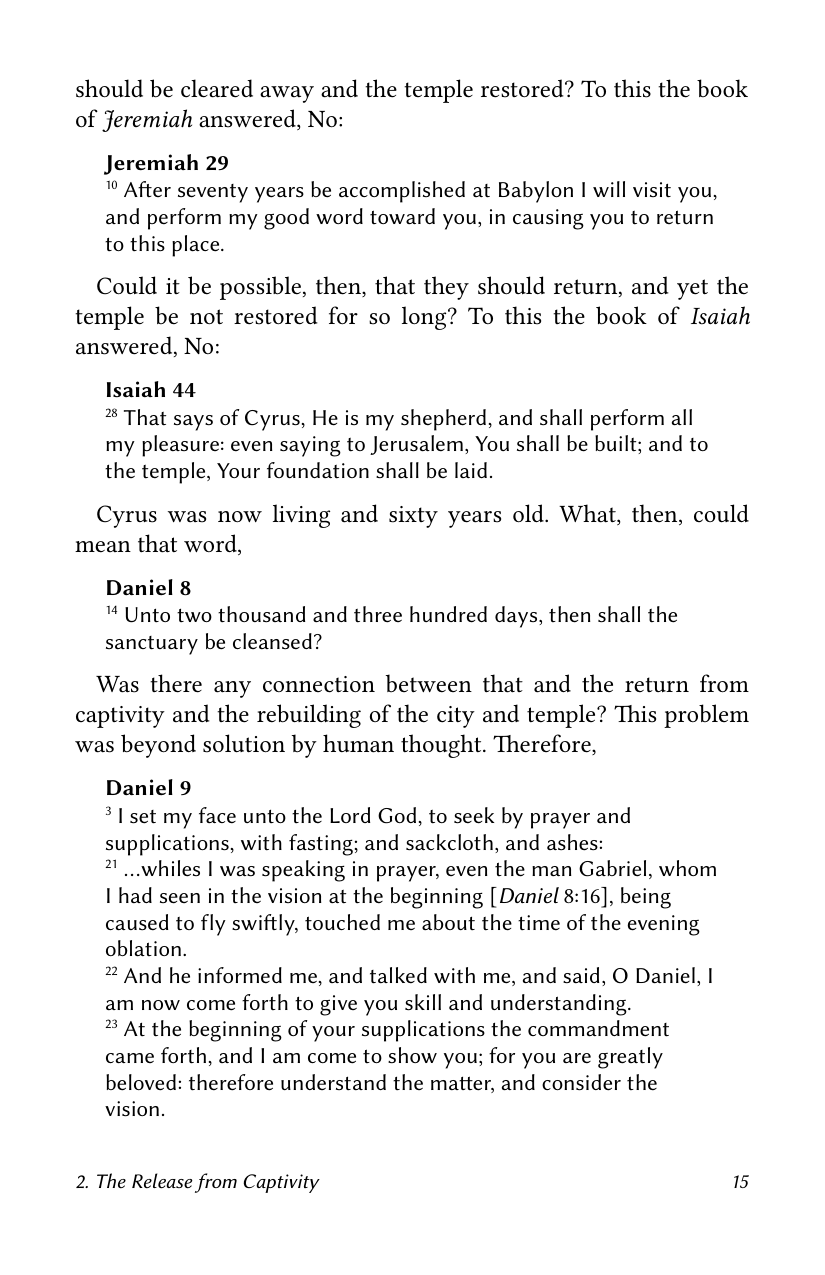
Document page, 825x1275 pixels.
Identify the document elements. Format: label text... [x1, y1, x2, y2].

text 21 ...whiles I was speaking in prayer, even the man Gabriel, whom I had seen in the vision at the beginning [Daniel 8:16], being caused to fly swiftly, touched me about the time of the evening oblation. [105, 856, 720, 962]
text 23 At the beginning of your supplications the commandment came forth, and I am come to show you; for you are greatly beloved: therefore understand the matter, and consider the vision. [105, 1016, 720, 1122]
text 14 Unto two thousand and three hundred days, then shall the sanctuary be cleansed? [105, 602, 720, 655]
text Was there any connection between that and the return from captivity and the rebuilding of the city and temple? This problem was beyond solution by human thought. Therefore, [75, 670, 750, 759]
text 28 That says of Cyrus, He is my shepherd, and shall perform all my pleasure: even saying to Jerusalem, You shall be built; and to the temple, Your foundation shall be laid. [105, 405, 720, 484]
text Jeremiah 29 [105, 150, 750, 176]
text 22 And he informed me, and talked with me, and said, O Daniel, I am now come forth to give you skill and understanding. [105, 963, 720, 1016]
text Daniel 9 [105, 775, 750, 801]
text Daniel 8 [105, 574, 750, 601]
text Cyrus was now living and sixty years old. What, then, could mean that word, [75, 500, 750, 558]
text 10 After seventy years be accomplished at Babylon I will visit you, and perform my good word toward you, in causing you to return to this place. [105, 177, 720, 257]
text Could it be possible, then, that they should return, and yet the temple be not restored for so long? To this the book of Isaiah answered, No: [75, 272, 750, 361]
text 3 I set my face unto the Lord God, to seek by prayer and supplications, with fasting; and sackcloth, and ashes: [105, 803, 720, 856]
text should be cleared away and the temple restored? To this the book of Jeremiah answered, No: [75, 75, 750, 133]
text Isaiah 44 [105, 377, 750, 403]
